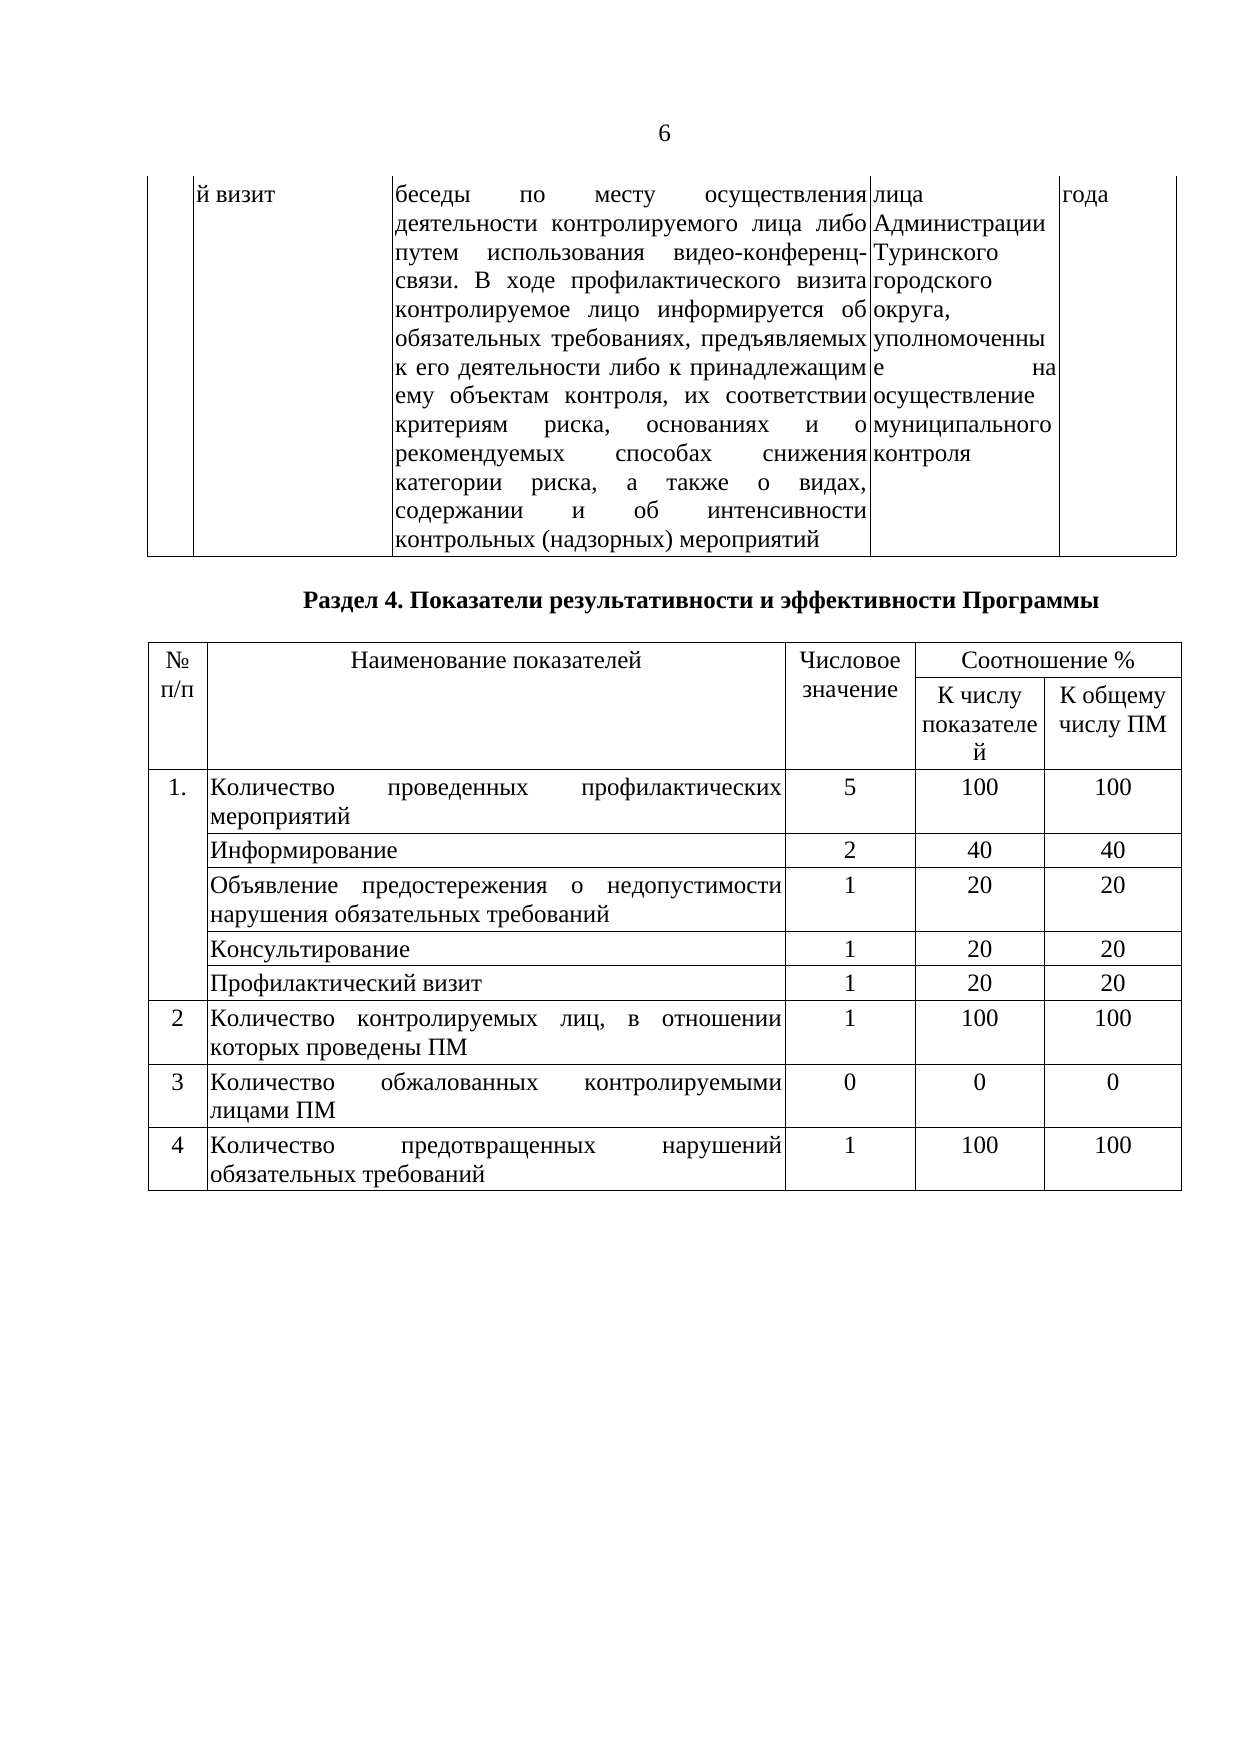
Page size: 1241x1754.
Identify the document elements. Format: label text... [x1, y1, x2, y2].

table_cell 20 [1045, 868, 1181, 931]
table_cell 40 [916, 834, 1044, 867]
table_cell 100 [1045, 1128, 1181, 1190]
table_cell Количество предотвращенных нарушений обязательных требований [208, 1128, 785, 1190]
table_cell Информирование [208, 834, 785, 867]
table_cell 2 [149, 1001, 207, 1064]
table_cell 20 [1045, 966, 1181, 1000]
table_cell 1. [149, 770, 207, 1000]
table_cell 1 [786, 1001, 915, 1064]
table_cell 20 [916, 966, 1044, 1000]
table_cell 20 [916, 932, 1044, 965]
table_cell 0 [916, 1065, 1044, 1127]
table_cell К общему числу ПМ [1045, 678, 1181, 769]
table_cell 40 [1045, 834, 1181, 867]
table_cell 1 [786, 868, 915, 931]
table_cell 100 [916, 1001, 1044, 1064]
table_header Соотношение % [916, 643, 1181, 677]
table_cell й визит [194, 176, 392, 556]
table_cell 1 [786, 1128, 915, 1190]
table_cell 0 [786, 1065, 915, 1127]
table_cell 20 [1045, 932, 1181, 965]
table_cell 20 [916, 868, 1044, 931]
table_cell Объявление предостережения о недопустимости нарушения обязательных требований [208, 868, 785, 931]
table_cell года [1060, 176, 1176, 556]
table_cell Профилактический визит [208, 966, 785, 1000]
table_cell 3 [149, 1065, 207, 1127]
table_cell лица Администрации Туринского городского округа, уполномоченные на осуществление муниципального контроля [871, 176, 1059, 556]
table_cell 100 [916, 770, 1044, 833]
table_cell 100 [1045, 1001, 1181, 1064]
table_cell 1 [786, 966, 915, 1000]
table_cell 100 [916, 1128, 1044, 1190]
table_cell Консультирование [208, 932, 785, 965]
table_cell 1 [786, 932, 915, 965]
table_cell Количество проведенных профилактических мероприятий [208, 770, 785, 833]
table_cell Количество обжалованных контролируемыми лицами ПМ [208, 1065, 785, 1127]
table_cell Количество контролируемых лиц, в отношении которых проведены ПМ [208, 1001, 785, 1064]
table_header Числовое значение [786, 643, 915, 769]
table_cell К числу показателей [916, 678, 1044, 769]
text Раздел 4. Показатели результативности и эффективности Программы [148, 585, 1181, 613]
table_cell 5 [786, 770, 915, 833]
table_cell 0 [1045, 1065, 1181, 1127]
table_header № п/п [149, 643, 207, 769]
table_cell 4 [149, 1128, 207, 1190]
table_cell 100 [1045, 770, 1181, 833]
table_cell 2 [786, 834, 915, 867]
table_cell беседы по месту осуществления деятельности контролируемого лица либо путем использования видео-конференц-связи. В ходе профилактического визита контролируемое лицо информируется об обязательных требованиях, предъявляемых к его деятельности либо к принадлежащим ему объектам контроля, их соответствии критериям риска, основаниях и о рекомендуемых способах снижения категории риска, а также о видах, содержании и об интенсивности контрольных (надзорных) мероприятий [393, 176, 870, 556]
table_cell [148, 176, 193, 556]
table_header Наименование показателей [208, 643, 785, 769]
